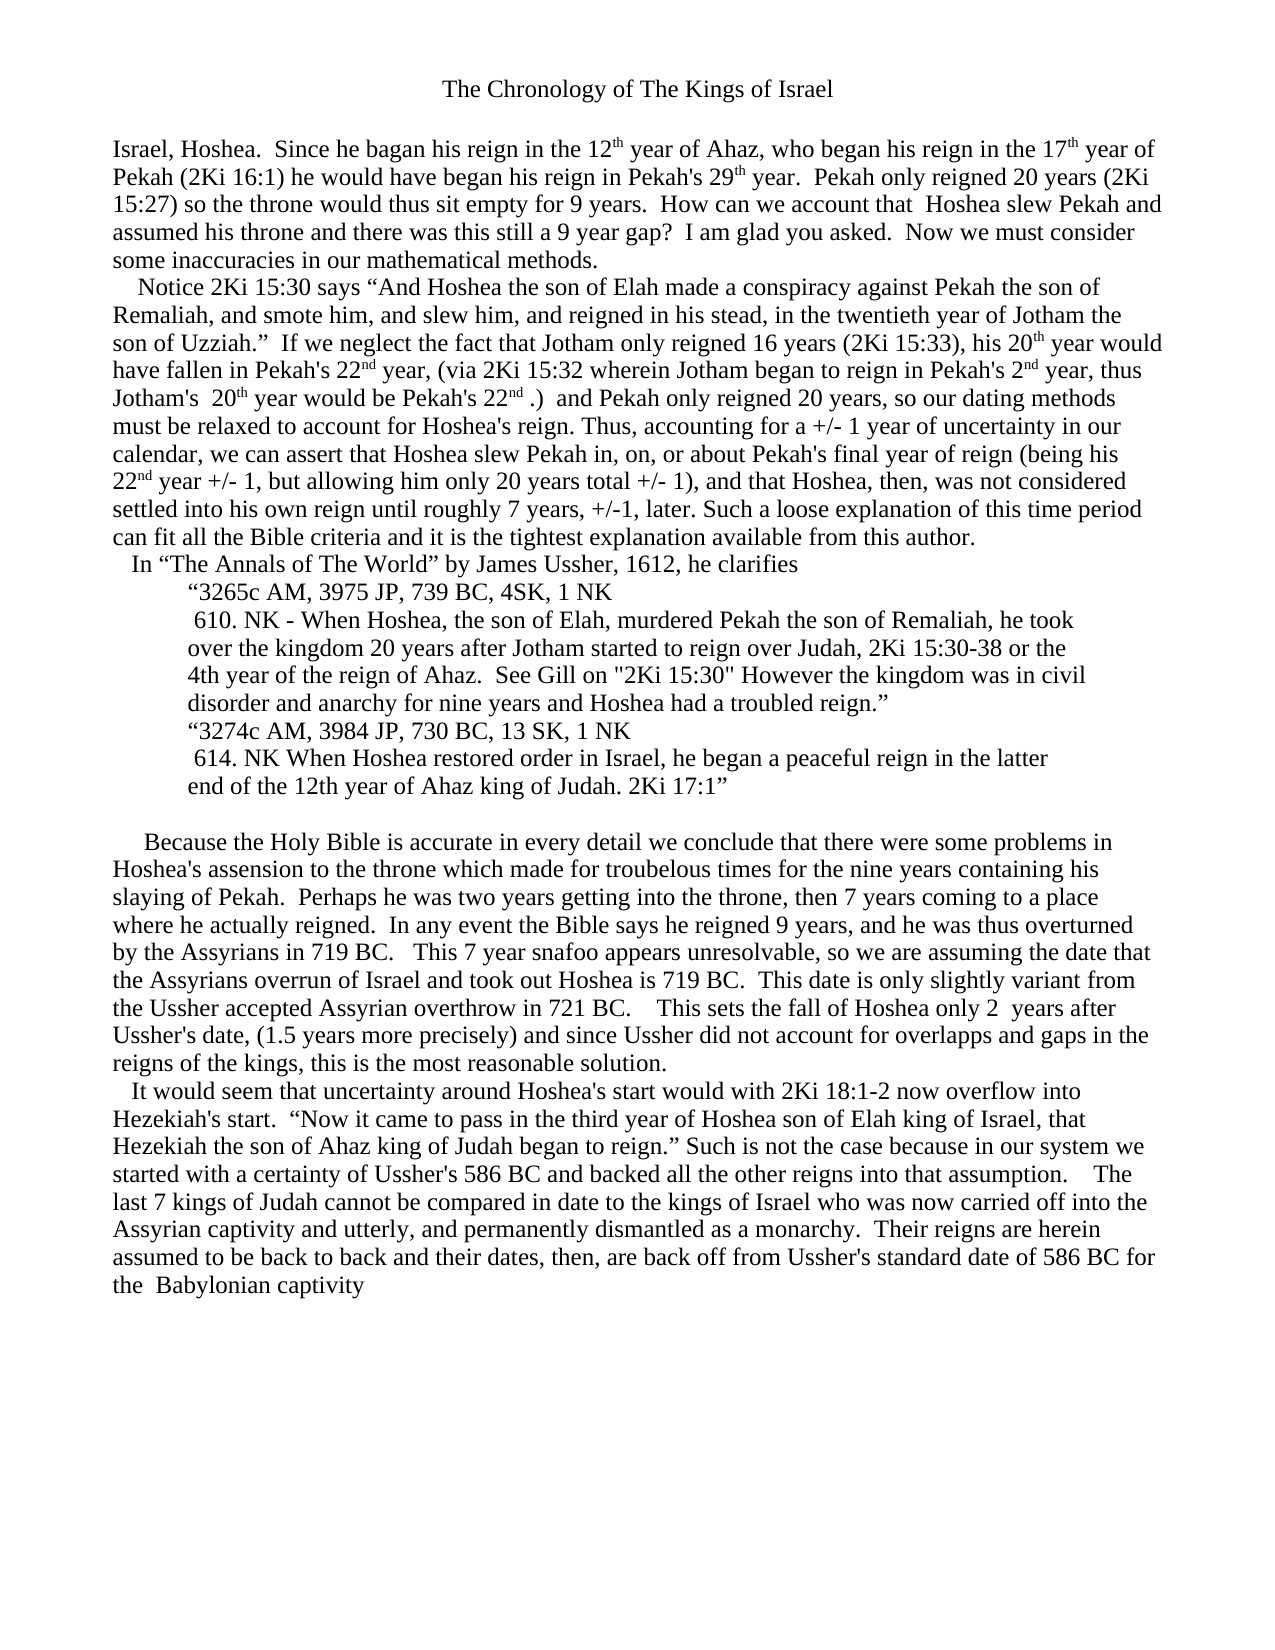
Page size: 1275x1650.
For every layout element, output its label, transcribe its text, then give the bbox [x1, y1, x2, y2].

text “3265c AM, 3975 JP, 739 BC, 4SK, 1 NK [187, 578, 1087, 606]
text It would seem that uncertainty around Hoshea's start would with 2Ki 18:1-2 now overflow into Hezekiah's start. “Now it came to pass in the third year of Hoshea son of Elah king of Israel, that Hezekiah the son of Ahaz king of Judah began to reign.” Such is not the case because in our system we started with a certainty of Ussher's 586 BC and backed all the other reigns into that assumption. The last 7 kings of Judah cannot be compared in date to the kings of Israel who was now carried off into the Assyrian captivity and utterly, and permanently dismantled as a monarchy. Their reigns are herein assumed to be back to back and their dates, then, are back off from Ussher's standard date of 586 BC for the Babylonian captivity [112, 1077, 1162, 1299]
text In “The Annals of The World” by James Ussher, 1612, he clarifies [112, 551, 1162, 578]
text “3274c AM, 3984 JP, 730 BC, 13 SK, 1 NK [187, 717, 1087, 744]
text 610. NK - When Hoshea, the son of Elah, murdered Pekah the son of Remaliah, he took over the kingdom 20 years after Jotham started to reign over Judah, 2Ki 15:30-38 or the 4th year of the reign of Ahaz. See Gill on "2Ki 15:30" However the kingdom was in civil disorder and anarchy for nine years and Hoshea had a troubled reign.” [187, 606, 1087, 717]
text 614. NK When Hoshea restored order in Israel, he began a peaceful reign in the latter end of the 12th year of Ahaz king of Judah. 2Ki 17:1” [187, 744, 1087, 800]
text Notice 2Ki 15:30 says “And Hoshea the son of Elah made a conspiracy against Pekah the son of Remaliah, and smote him, and slew him, and reigned in his stead, in the twentieth year of Jotham the son of Uzziah.” If we neglect the fact that Jotham only reigned 16 years (2Ki 15:33), his 20th year would have fallen in Pekah's 22nd year, (via 2Ki 15:32 wherein Jotham began to reign in Pekah's 2nd year, thus Jotham's 20th year would be Pekah's 22nd .) and Pekah only reigned 20 years, so our dating methods must be relaxed to account for Hoshea's reign. Thus, accounting for a +/- 1 year of uncertainty in our calendar, we can assert that Hoshea slew Pekah in, on, or about Pekah's final year of reign (being his 22nd year +/- 1, but allowing him only 20 years total +/- 1), and that Hoshea, then, was not considered settled into his own reign until roughly 7 years, +/-1, later. Such a loose explanation of this time period can fit all the Bible criteria and it is the tightest explanation available from this author. [112, 273, 1162, 551]
text Israel, Hoshea. Since he bagan his reign in the 12th year of Ahaz, who began his reign in the 17th year of Pekah (2Ki 16:1) he would have began his reign in Pekah's 29th year. Pekah only reigned 20 years (2Ki 15:27) so the throne would thus sit empty for 9 years. How can we account that Hoshea slew Pekah and assumed his throne and there was this still a 9 year gap? I am glad you asked. Now we must consider some inaccuracies in our mathematical methods. [112, 135, 1162, 273]
text Because the Holy Bible is accurate in every detail we conclude that there were some problems in Hoshea's assension to the throne which made for troubelous times for the nine years containing his slaying of Pekah. Perhaps he was two years getting into the throne, then 7 years coming to a place where he actually reigned. In any event the Bible says he reigned 9 years, and he was thus overturned by the Assyrians in 719 BC. This 7 year snafoo appears unresolvable, so we are assuming the date that the Assyrians overrun of Israel and took out Hoshea is 719 BC. This date is only slightly variant from the Ussher accepted Assyrian overthrow in 721 BC. This sets the fall of Hoshea only 2 years after Ussher's date, (1.5 years more precisely) and since Ussher did not account for overlapps and gaps in the reigns of the kings, this is the most reasonable solution. [112, 828, 1162, 1077]
